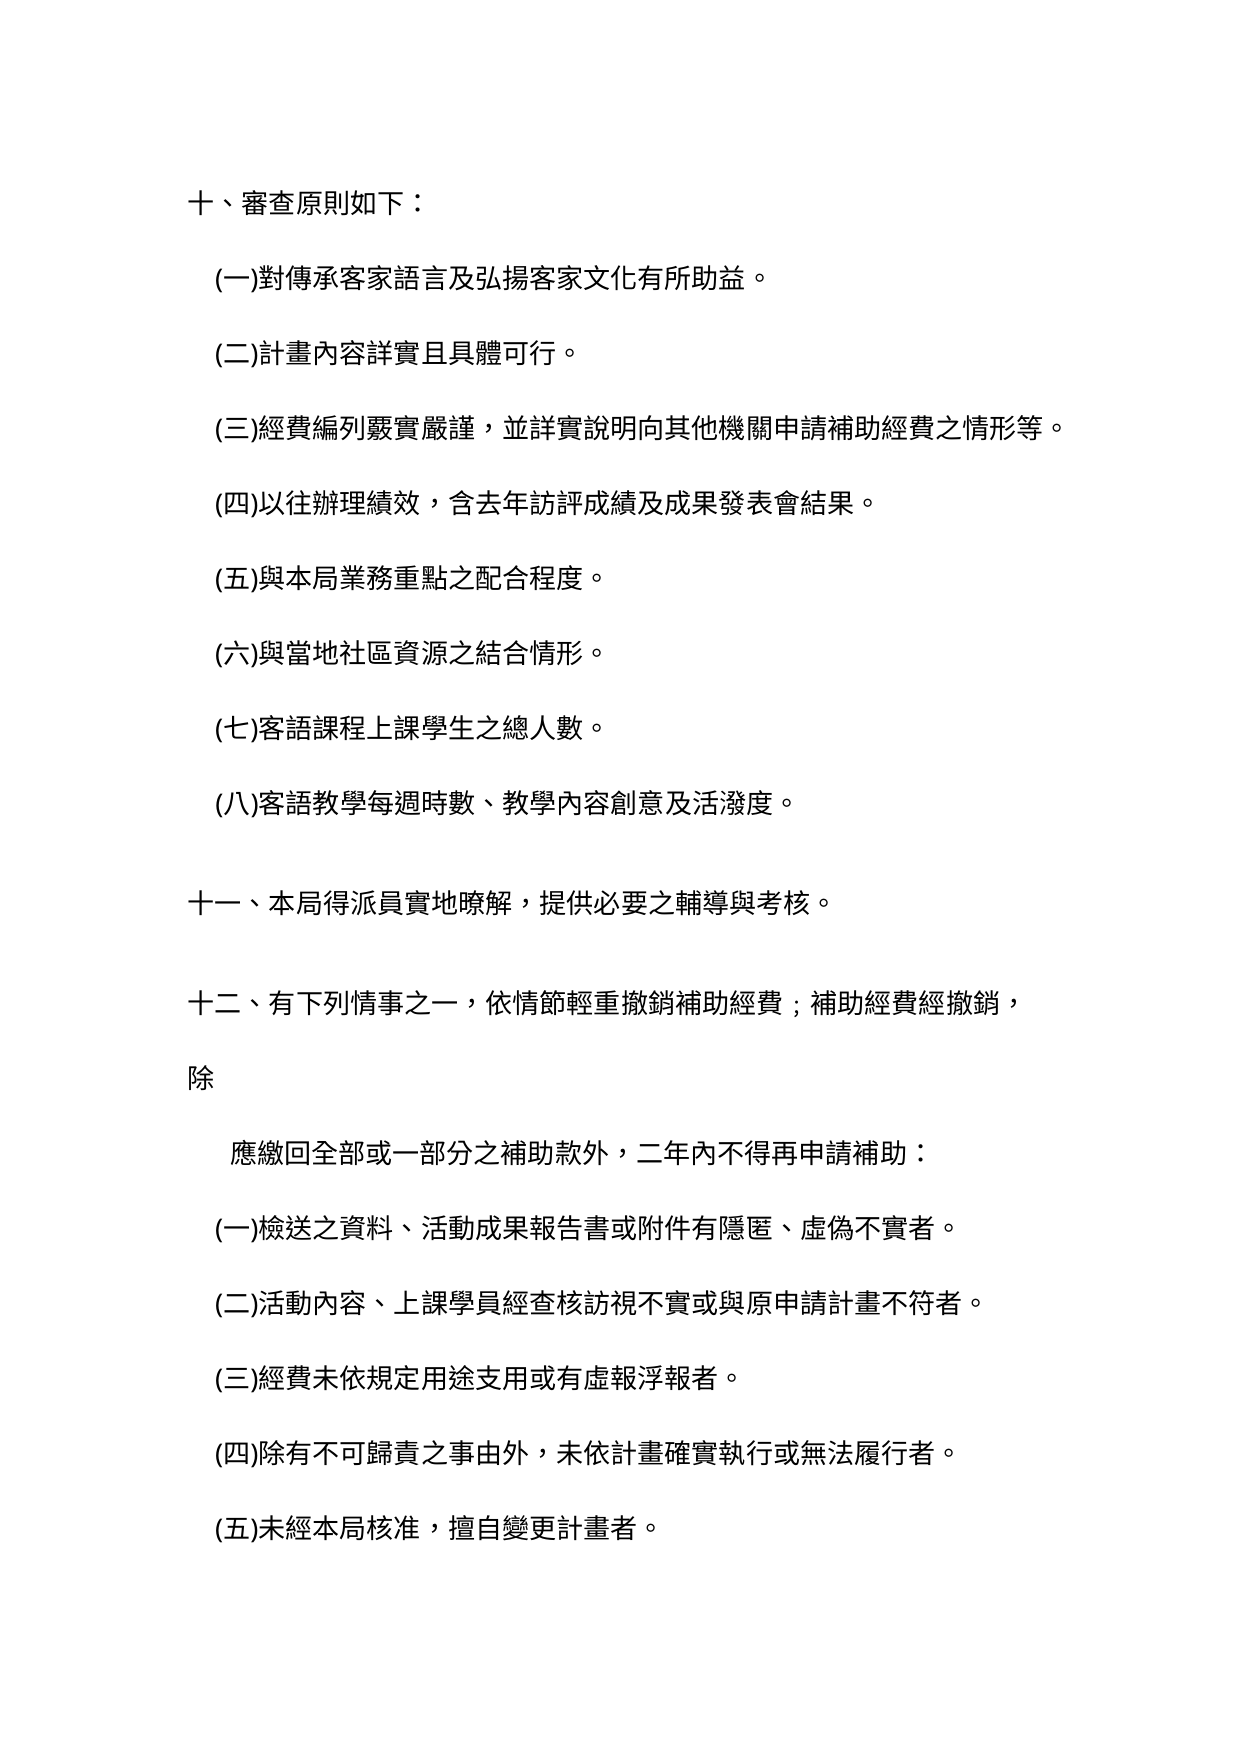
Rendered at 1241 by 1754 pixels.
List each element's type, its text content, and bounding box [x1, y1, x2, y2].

text (二)計畫內容詳實且具體可行。 [215, 314, 1053, 389]
text 十、審查原則如下： [187, 164, 1053, 239]
text (八)客語教學每週時數、教學內容創意及活潑度。 [215, 764, 1053, 839]
text (六)與當地社區資源之結合情形。 [215, 614, 1053, 689]
text (七)客語課程上課學生之總人數。 [215, 689, 1053, 764]
text (三)經費編列覈實嚴謹，並詳實說明向其他機關申請補助經費之情形等。 [215, 389, 1053, 464]
text 應繳回全部或一部分之補助款外，二年內不得再申請補助： [187, 1114, 1053, 1189]
text (一)檢送之資料、活動成果報告書或附件有隱匿、虛偽不實者。 [215, 1189, 1053, 1264]
text (四)以往辦理績效，含去年訪評成績及成果發表會結果。 [215, 464, 1053, 539]
text (三)經費未依規定用途支用或有虛報浮報者。 [215, 1339, 1053, 1414]
text (五)與本局業務重點之配合程度。 [215, 539, 1053, 614]
text (五)未經本局核准，擅自變更計畫者。 [215, 1489, 1053, 1564]
text (二)活動內容、上課學員經查核訪視不實或與原申請計畫不符者。 [215, 1264, 1053, 1339]
text 十一、本局得派員實地暸解，提供必要之輔導與考核。 [187, 864, 1053, 939]
text (一)對傳承客家語言及弘揚客家文化有所助益。 [215, 239, 1053, 314]
text (四)除有不可歸責之事由外，未依計畫確實執行或無法履行者。 [215, 1414, 1053, 1489]
text 十二、有下列情事之一，依情節輕重撤銷補助經費﹔補助經費經撤銷，除 [187, 964, 1053, 1114]
